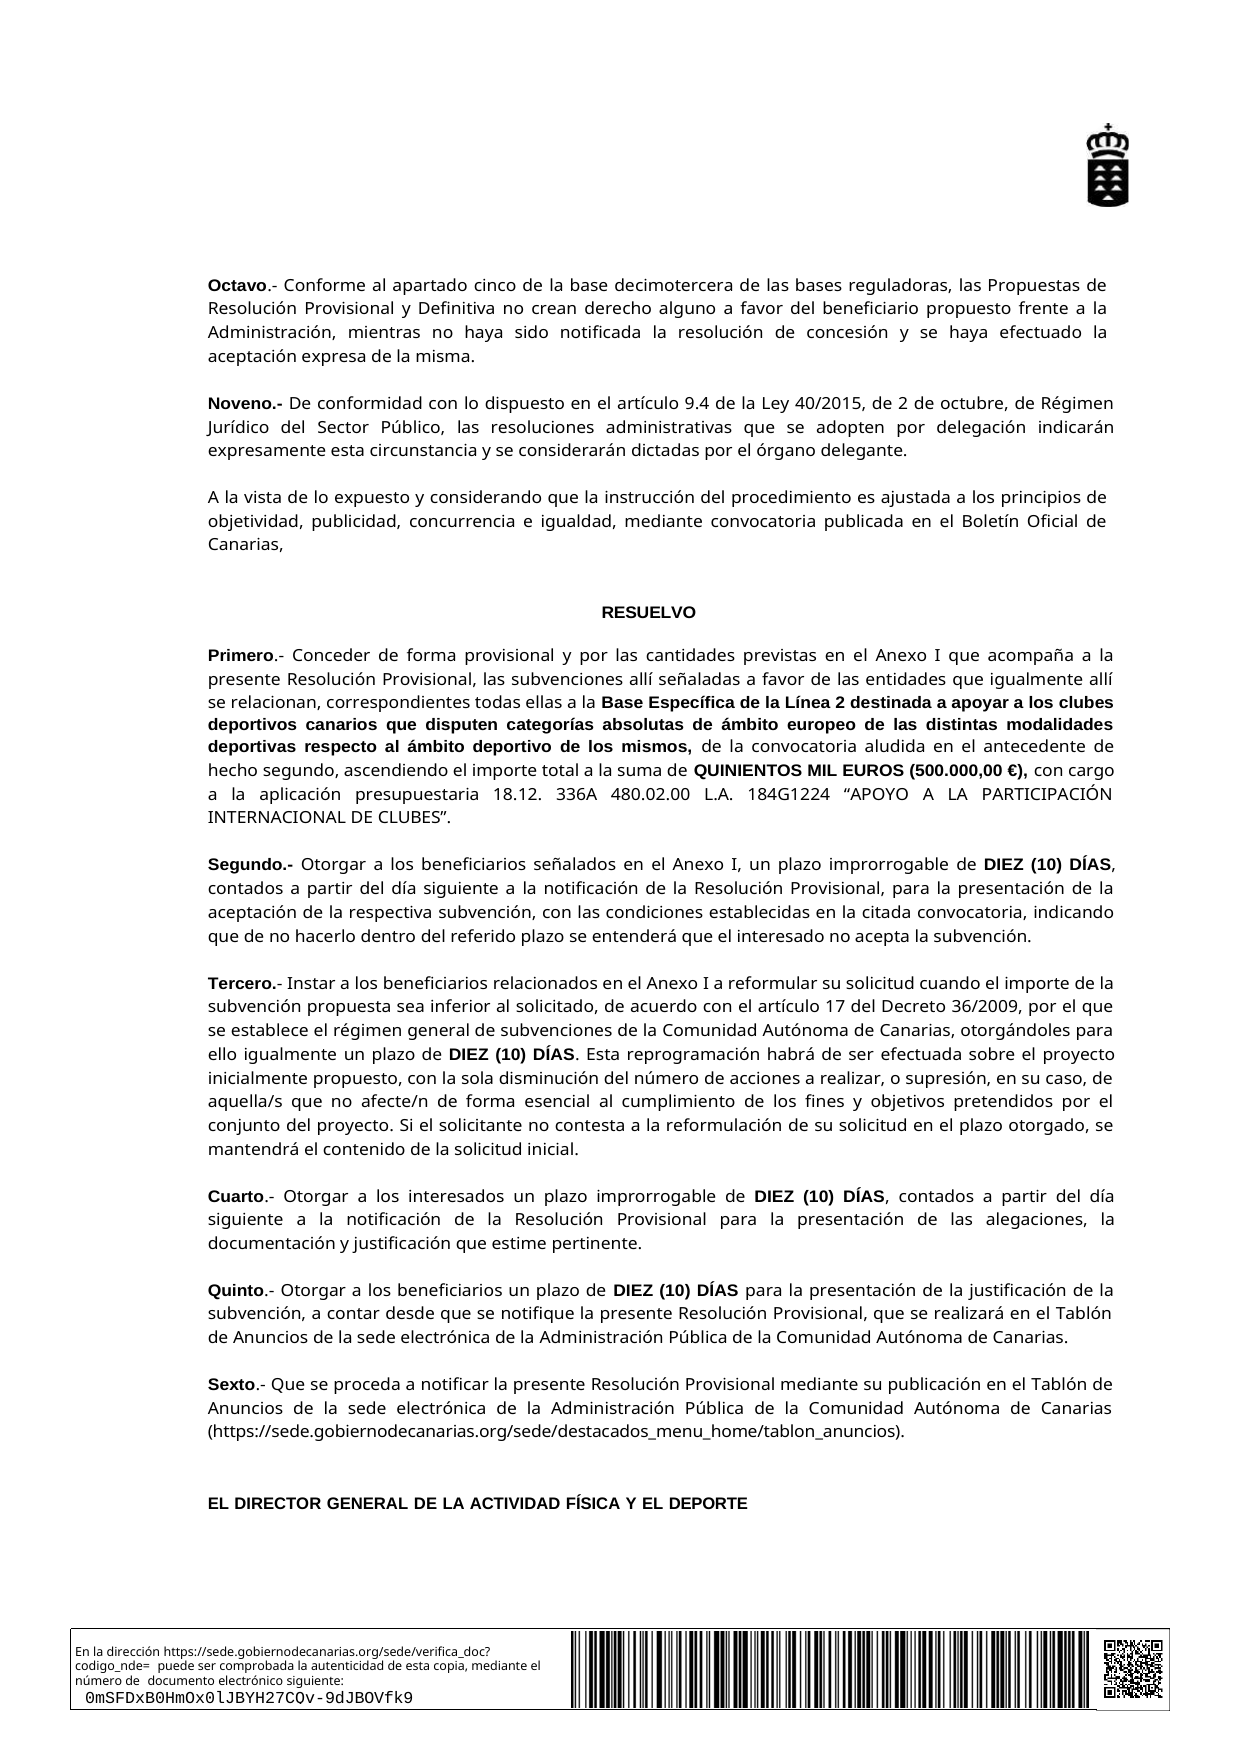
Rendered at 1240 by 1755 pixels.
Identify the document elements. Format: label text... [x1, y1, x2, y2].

text Quinto.- Otorgar a los beneficiarios un plazo de DIEZ (10) DÍAS para la presentación de la justificación de la subvención, a contar desde que se notifique la presente Resolución Provisional, que se realizará en el Tablón de Anuncios de la sede electrónica de la Administración Pública de la Comunidad Autónoma de Canarias. [208, 1279, 1114, 1348]
text Octavo.- Conforme al apartado cinco de la base decimotercera de las bases reguladoras, las Propuestas de Resolución Provisional y Definitiva no crean derecho alguno a favor del beneficiario propuesto frente a la Administración, mientras no haya sido notificada la resolución de concesión y se haya efectuado la aceptación expresa de la misma. [208, 273, 1109, 367]
subtitle RESUELVO [177, 603, 1121, 622]
text Primero.- Conceder de forma provisional y por las cantidades previstas en el Anexo I que acompaña a la presente Resolución Provisional, las subvenciones allí señaladas a favor de las entidades que igualmente allí se relacionan, correspondientes todas ellas a la Base Específica de la Línea 2 destinada a apoyar a los clubes deportivos canarios que disputen categorías absolutas de ámbito europeo de las distintas modalidades deportivas respecto al ámbito deportivo de los mismos, de la convocatoria aludida en el antecedente de hecho segundo, ascendiendo el importe total a la suma de QUINIENTOS MIL EUROS (500.000,00 €), con cargo a la aplicación presupuestaria 18.12. 336A 480.02.00 L.A. 184G1224 “APOYO A LA PARTICIPACIÓN INTERNACIONAL DE CLUBES”. [208, 643, 1115, 829]
text Noveno.- De conformidad con lo dispuesto en el artículo 9.4 de la Ley 40/2015, de 2 de octubre, de Régimen Jurídico del Sector Público, las resoluciones administrativas que se adopten por delegación indicarán expresamente esta circunstancia y se considerarán dictadas por el órgano delegante. [208, 392, 1115, 461]
text A la vista de lo expuesto y considerando que la instrucción del procedimiento es ajustada a los principios de objetividad, publicidad, concurrencia e igualdad, mediante convocatoria publicada en el Boletín Oficial de Canarias, [208, 486, 1108, 555]
text Cuarto.- Otorgar a los interesados un plazo improrrogable de DIEZ (10) DÍAS, contados a partir del día siguiente a la notificación de la Resolución Provisional para la presentación de las alegaciones, la documentación y justificación que estime pertinente. [208, 1185, 1116, 1254]
text Sexto.- Que se proceda a notificar la presente Resolución Provisional mediante su publicación en el Tablón de Anuncios de la sede electrónica de la Administración Pública de la Comunidad Autónoma de Canarias (https://sede.gobiernodecanarias.org/sede/destacados_menu_home/tablon_anuncios). [208, 1372, 1114, 1443]
text Tercero.- Instar a los beneficiarios relacionados en el Anexo I a reformular su solicitud cuando el importe de la subvención propuesta sea inferior al solicitado, de acuerdo con el artículo 17 del Decreto 36/2009, por el que se establece el régimen general de subvenciones de la Comunidad Autónoma de Canarias, otorgándoles para ello igualmente un plazo de DIEZ (10) DÍAS. Esta reprogramación habrá de ser efectuada sobre el proyecto inicialmente propuesto, con la sola disminución del número de acciones a realizar, o supresión, en su caso, de aquella/s que no afecte/n de forma esencial al cumplimiento de los fines y objetivos pretendidos por el conjunto del proyecto. Si el solicitante no contesta a la reformulación de su solicitud en el plazo otorgado, se mantendrá el contenido de la solicitud inicial. [208, 971, 1115, 1160]
text EL DIRECTOR GENERAL DE LA ACTIVIDAD FÍSICA Y EL DEPORTE [208, 1494, 1122, 1513]
text Segundo.- Otorgar a los beneficiarios señalados en el Anexo I, un plazo improrrogable de DIEZ (10) DÍAS, contados a partir del día siguiente a la notificación de la Resolución Provisional, para la presentación de la aceptación de la respectiva subvención, con las condiciones establecidas en la citada convocatoria, indicando que de no hacerlo dentro del referido plazo se entenderá que el interesado no acepta la subvención. [208, 853, 1116, 947]
